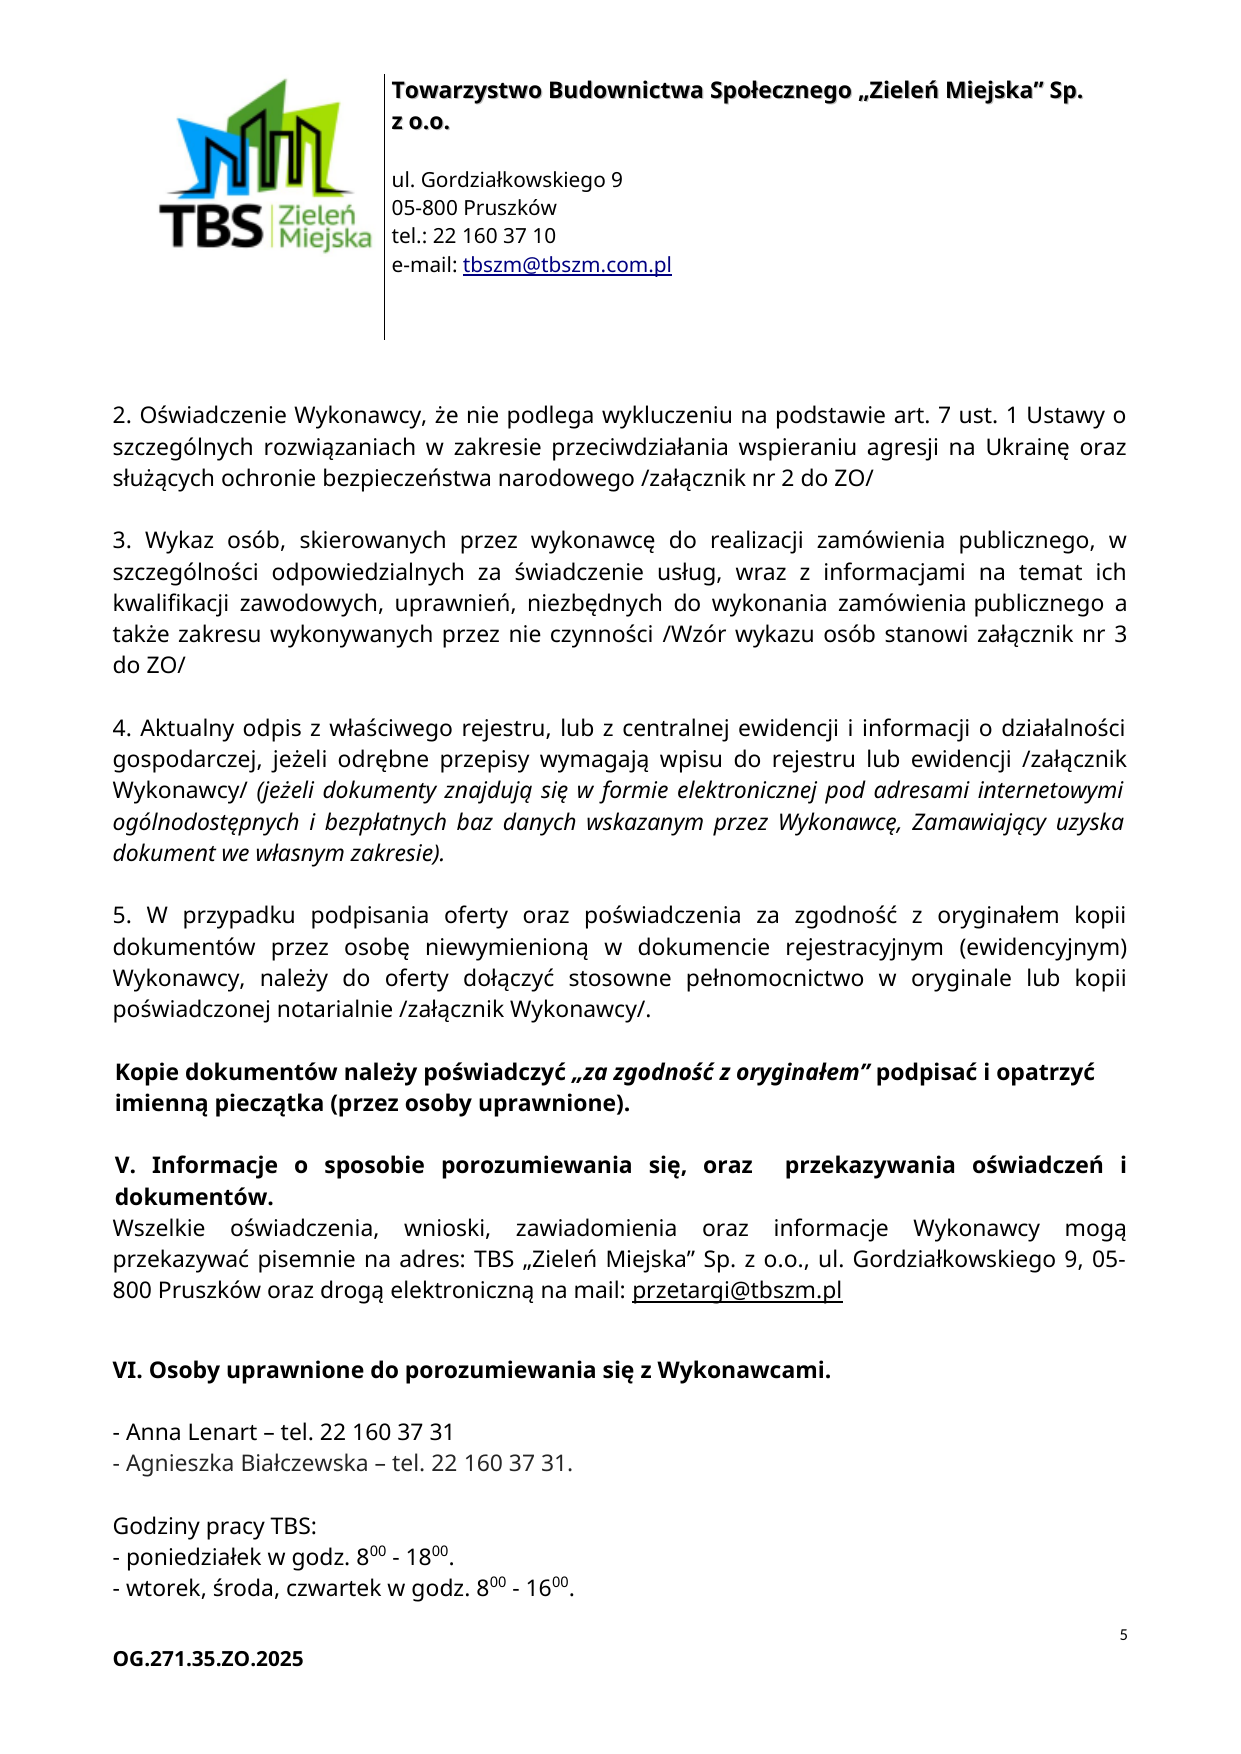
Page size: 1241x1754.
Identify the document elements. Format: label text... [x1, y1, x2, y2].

subtitle Wszelkie oświadczenia, wnioski, zawiadomienia oraz informacje Wykonawcy mogą przekazywać pisemnie na adres: TBS „Zieleń Miejska” Sp. z o.o., ul. Gordziałkowskiego 9, 05-800 Pruszków oraz drogą elektroniczną na mail: przetargi@tbszm.pl [112, 1212, 1128, 1306]
text 3. Wykaz osób, skierowanych przez wykonawcę do realizacji zamówienia publicznego, w szczególności odpowiedzialnych za świadczenie usług, wraz z informacjami na temat ich kwalifikacji zawodowych, uprawnień, niezbędnych do wykonania zamówienia publicznego a także zakresu wykonywanych przez nie czynności /Wzór wykazu osób stanowi załącznik nr 3 do ZO/ [112, 524, 1128, 681]
text Kopie dokumentów należy poświadczyć „za zgodność z oryginałem” podpisać i opatrzyć imienną pieczątka (przez osoby uprawnione). [114, 1056, 1128, 1118]
text V. Informacje o sposobie porozumiewania się, oraz przekazywania oświadczeń i dokumentów. [114, 1149, 1128, 1212]
text - poniedziałek w godz. 800 - 1800. [112, 1541, 1128, 1572]
text VI. Osoby uprawnione do porozumiewania się z Wykonawcami. [112, 1354, 1128, 1385]
text Godziny pracy TBS: [112, 1510, 1128, 1541]
text - wtorek, środa, czwartek w godz. 800 - 1600. [112, 1572, 1128, 1604]
text - Anna Lenart – tel. 22 160 37 31 [112, 1416, 1128, 1447]
text 4. Aktualny odpis z właściwego rejestru, lub z centralnej ewidencji i informacji o działalności gospodarczej, jeżeli odrębne przepisy wymagają wpisu do rejestru lub ewidencji /załącznik Wykonawcy/ (jeżeli dokumenty znajdują się w formie elektronicznej pod adresami internetowymi ogólnodostępnych i bezpłatnych baz danych wskazanym przez Wykonawcę, Zamawiający uzyska dokument we własnym zakresie). [112, 712, 1128, 868]
text 5. W przypadku podpisania oferty oraz poświadczenia za zgodność z oryginałem kopii dokumentów przez osobę niewymienioną w dokumencie rejestracyjnym (ewidencyjnym) Wykonawcy, należy do oferty dołączyć stosowne pełnomocnictwo w oryginale lub kopii poświadczonej notarialnie /załącznik Wykonawcy/. [112, 899, 1128, 1024]
text - Agnieszka Białczewska – tel. 22 160 37 31. [112, 1447, 1128, 1479]
text 2. Oświadczenie Wykonawcy, że nie podlega wykluczeniu na podstawie art. 7 ust. 1 Ustawy o szczególnych rozwiązaniach w zakresie przeciwdziałania wspieraniu agresji na Ukrainę oraz służących ochronie bezpieczeństwa narodowego /załącznik nr 2 do ZO/ [112, 399, 1128, 493]
